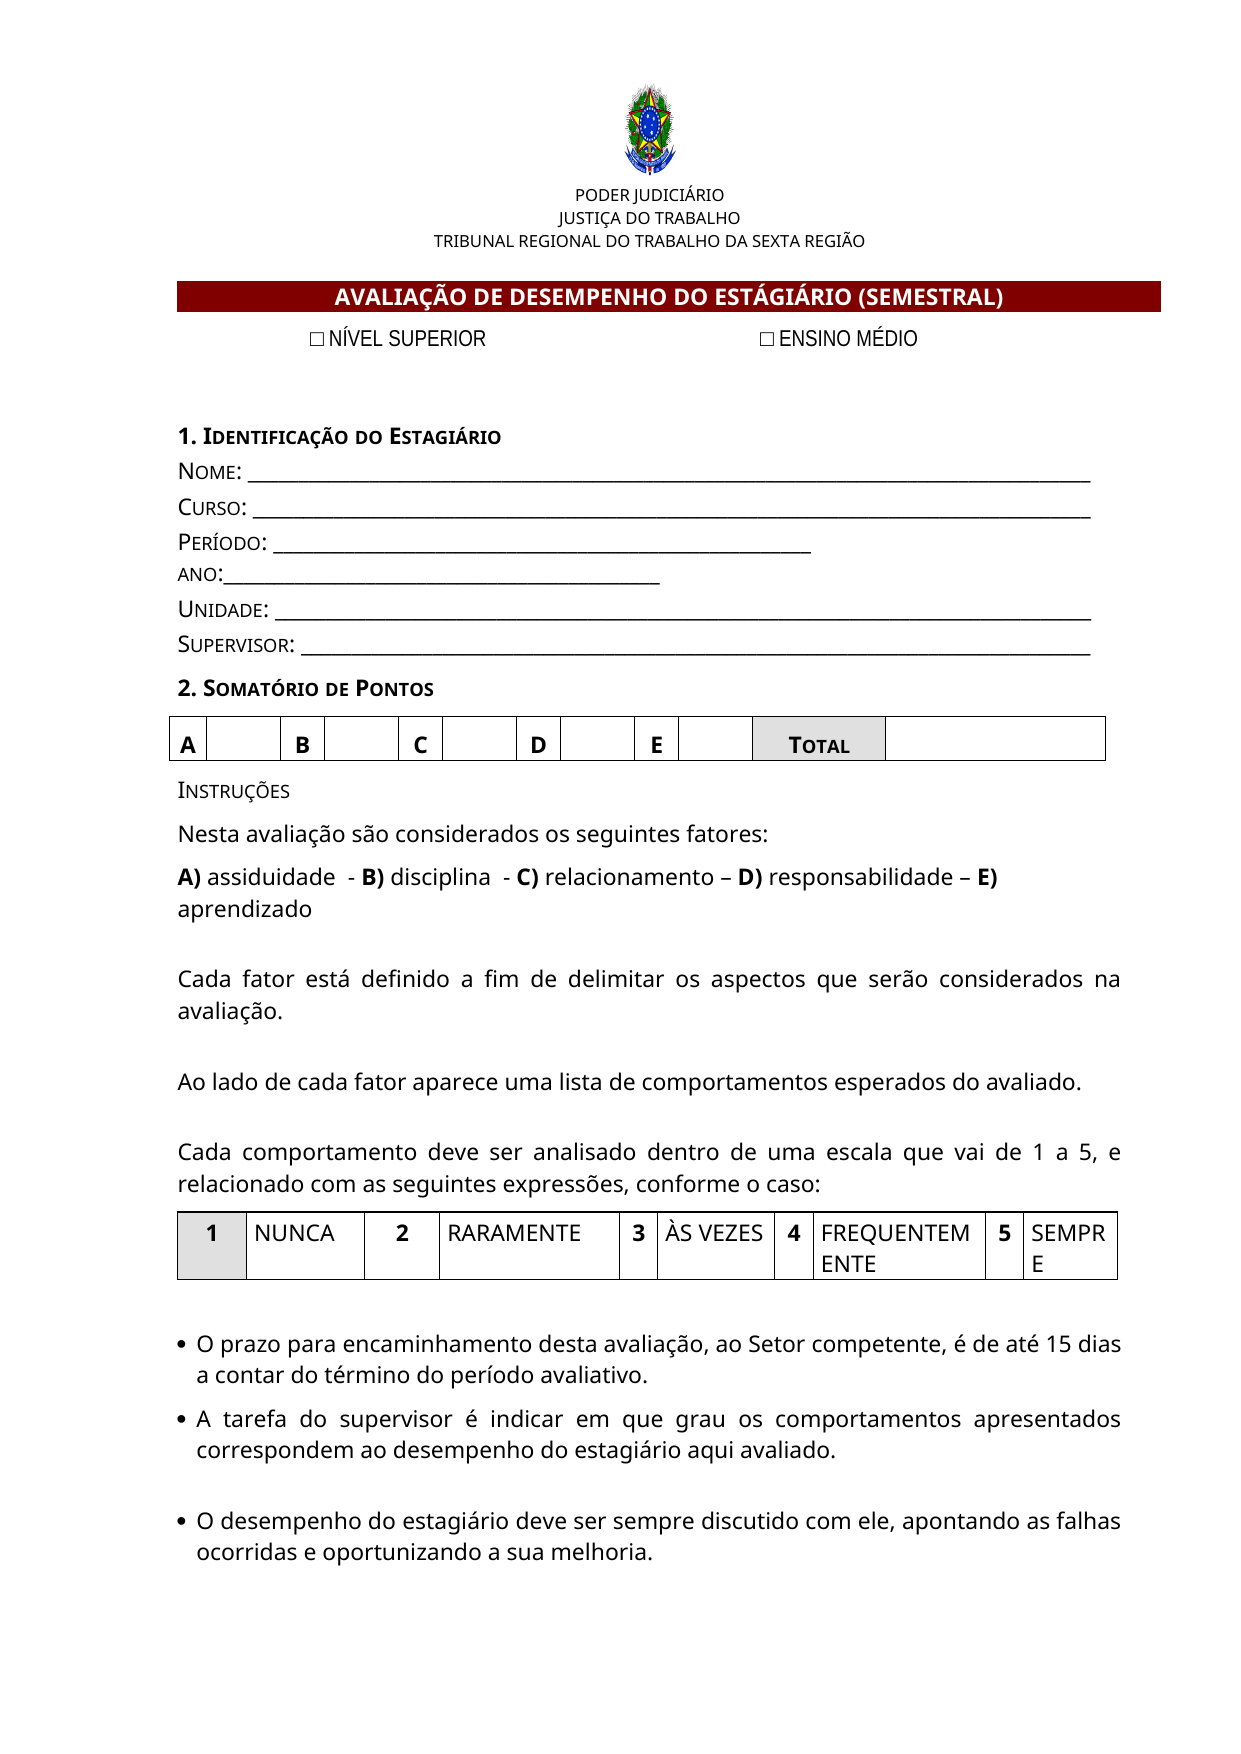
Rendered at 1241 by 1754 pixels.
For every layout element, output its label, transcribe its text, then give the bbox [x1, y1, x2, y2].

text A) assiduidade - B) disciplina - C) relacionamento – D) responsabilidade – E) aprendizado [177, 861, 1122, 924]
table_header FREQUENTEMENTE [814, 1213, 985, 1279]
text Unidade: [177, 593, 1122, 624]
table_header A [170, 717, 206, 760]
table_header Total [753, 717, 885, 760]
table_header [886, 717, 1105, 760]
table_header 5 [986, 1213, 1023, 1279]
table_header D [517, 717, 560, 760]
table_header [207, 717, 280, 760]
text 2. Somatório de Pontos [177, 672, 1122, 703]
text Período: _____________________________________________________ ano:___________________________________________ [177, 526, 1155, 588]
table_header [325, 717, 398, 760]
text Nesta avaliação são considerados os seguintes fatores: [177, 818, 1122, 849]
table_header [679, 717, 752, 760]
table_header 4 [775, 1213, 813, 1279]
table_header NUNCA [247, 1213, 364, 1279]
table_header ÀS VEZES [658, 1213, 774, 1279]
table_header C [399, 717, 442, 760]
table_header SEMPRE [1024, 1213, 1117, 1279]
list O prazo para encaminhamento desta avaliação, ao Setor competente, é de até 15 dias a contar do término do período avaliativo. [177, 1328, 1122, 1391]
table_header B [281, 717, 324, 760]
text Curso: [177, 491, 1122, 522]
table_header □ ENSINO MÉDIO [619, 325, 1058, 357]
text 1. Identificação do Estagiário [177, 420, 1122, 451]
table_header 3 [620, 1213, 657, 1279]
table_header [443, 717, 516, 760]
table_header [561, 717, 634, 760]
table_header E [635, 717, 678, 760]
text Ao lado de cada fator aparece uma lista de comportamentos esperados do avaliado. [177, 1066, 1122, 1097]
list A tarefa do supervisor é indicar em que grau os comportamentos apresentados correspondem ao desempenho do estagiário aqui avaliado. [177, 1403, 1122, 1466]
text Supervisor: [177, 628, 1122, 659]
table_header RARAMENTE [440, 1213, 619, 1279]
picture [622, 81, 677, 177]
table_header □ NÍVEL SUPERIOR [177, 325, 619, 357]
table_header 1 [178, 1213, 246, 1279]
text Cada comportamento deve ser analisado dentro de uma escala que vai de 1 a 5, e relacionado com as seguintes expressões, conforme o caso: [177, 1136, 1122, 1199]
list O desempenho do estagiário deve ser sempre discutido com ele, apontando as falhas ocorridas e oportunizando a sua melhoria. [177, 1505, 1122, 1568]
text Cada fator está definido a fim de delimitar os aspectos que serão considerados na avaliação. [177, 963, 1122, 1026]
table_header 2 [365, 1213, 439, 1279]
text Nome: [177, 455, 1122, 486]
text Instruções [177, 774, 1122, 805]
subtitle AVALIAÇÃO DE DESEMPENHO DO ESTÁGIÁRIO (SEMESTRAL) [177, 281, 1161, 312]
